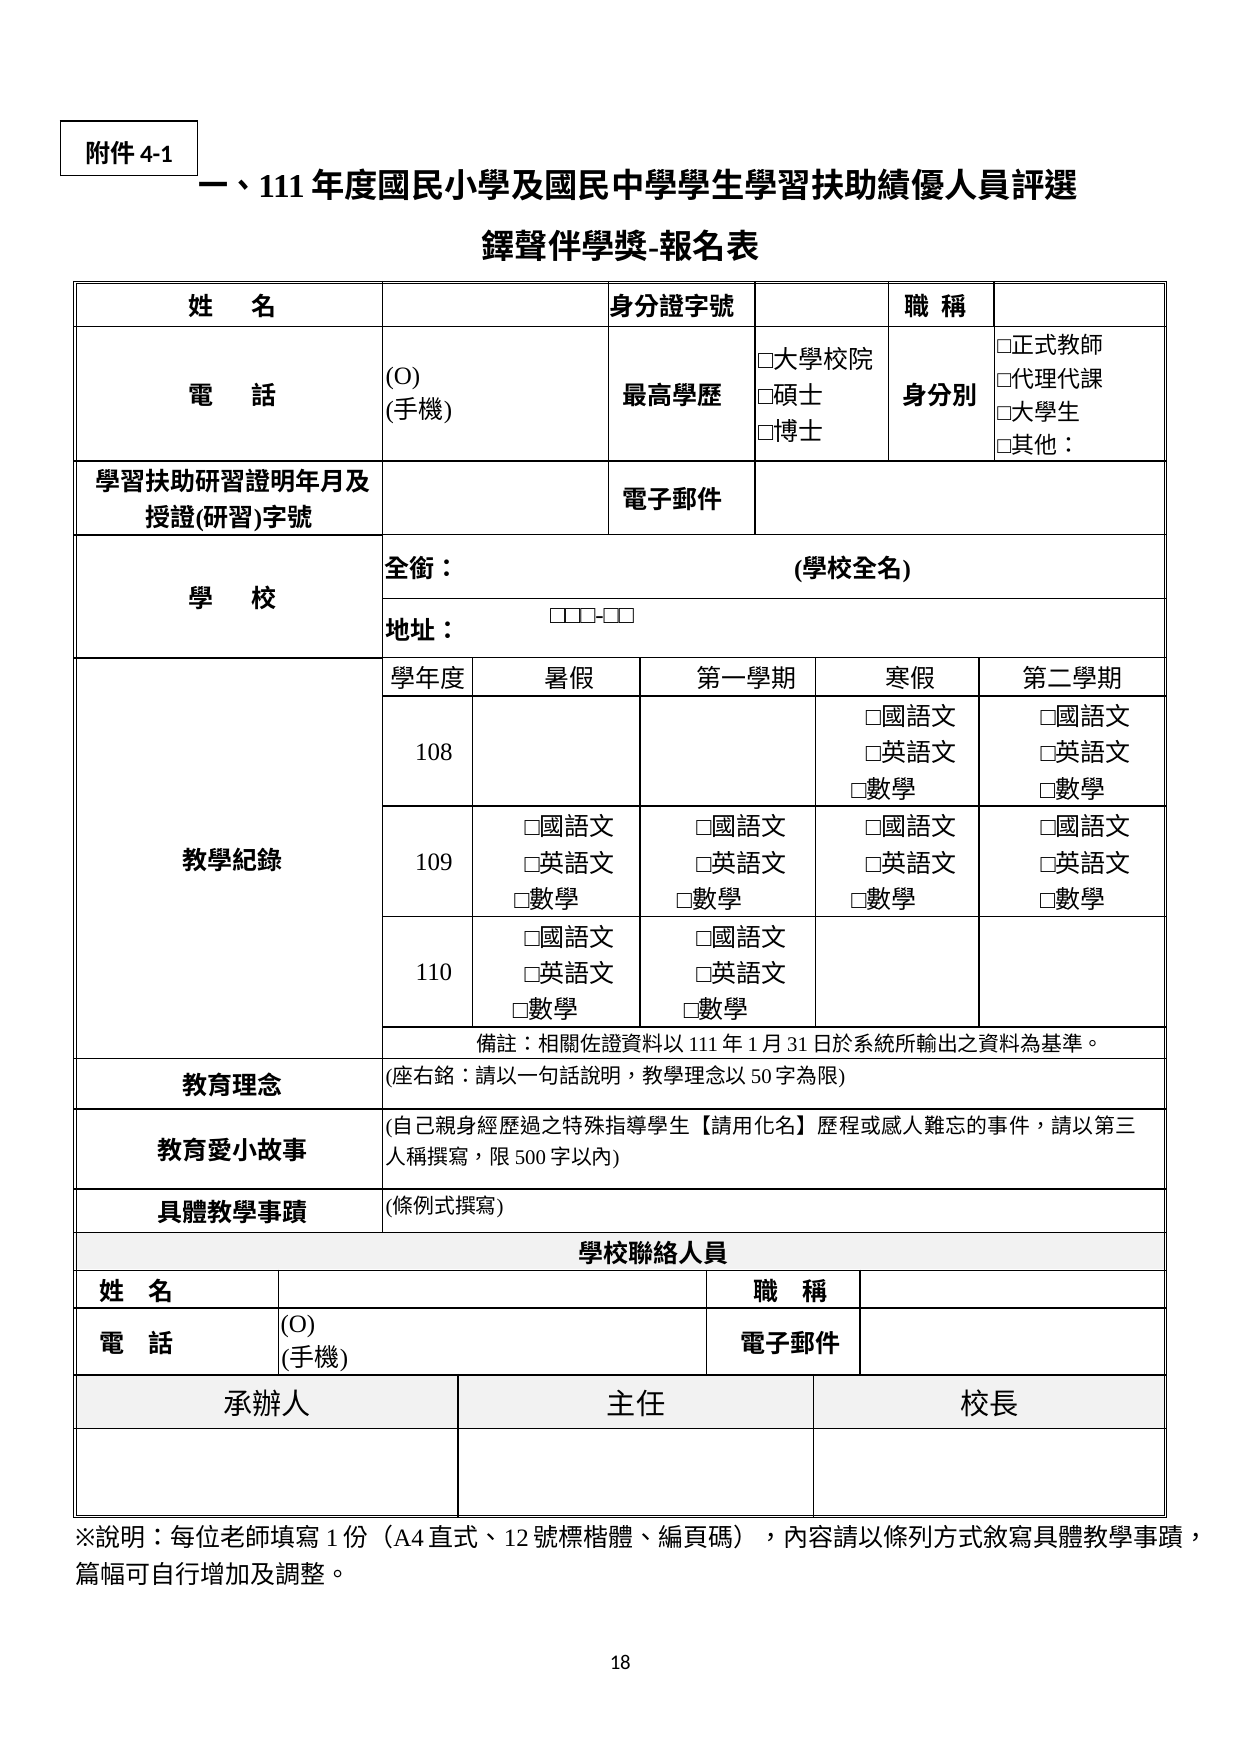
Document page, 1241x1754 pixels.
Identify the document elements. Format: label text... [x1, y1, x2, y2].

text 附件4-1 [76, 129, 181, 167]
table_header [383, 284, 608, 326]
table_cell (O) (手機) [383, 327, 608, 460]
table_cell □國語文 □英語文 □數學 [473, 807, 639, 916]
table_cell 電 話 [77, 327, 382, 460]
table_cell [756, 462, 1164, 534]
table_header 身分證字號 [609, 284, 754, 326]
table_cell [459, 1429, 813, 1515]
table_cell 教育理念 [77, 1059, 382, 1108]
table_cell 暑假 [473, 658, 639, 695]
table_cell (學校全名) [481, 535, 1164, 598]
table_cell (條例式撰寫) [383, 1190, 1164, 1232]
table_cell □大學校院 □碩士 □博士 [756, 327, 888, 460]
text 一、111年度國民小學及國民中學學生學習扶助績優人員評選 [75, 159, 1201, 207]
table_cell [77, 1429, 457, 1515]
table_cell 具體教學事蹟 [77, 1190, 382, 1232]
table_header 職 稱 [889, 284, 993, 326]
table_cell 校長 [814, 1376, 1164, 1428]
table_cell 姓名 [77, 1271, 278, 1307]
table_cell 身分別 [889, 327, 994, 460]
table_header 姓 名 [77, 284, 382, 326]
table_cell (座右銘：請以一句話說明，教學理念以50字為限) [383, 1059, 1164, 1108]
table_cell 全銜： [383, 535, 481, 598]
table_cell 承辦人 [77, 1376, 457, 1428]
table_cell 學習扶助研習證明年月及授證(研習)字號 [77, 462, 382, 534]
table_cell □國語文 □英語文 □數學 [473, 917, 639, 1026]
table_cell 職稱 [707, 1271, 859, 1307]
table_cell 寒假 [816, 658, 978, 695]
table_cell (自己親身經歷過之特殊指導學生【請用化名】歷程或感人難忘的事件，請以第三人稱撰寫，限500字以內) [383, 1110, 1164, 1188]
table_cell 第二學期 [980, 658, 1164, 695]
table_cell □國語文 □英語文 □數學 [816, 697, 978, 805]
text ※說明：每位老師填寫1份（A4直式、12號標楷體、編頁碼），內容請以條列方式敘寫具體教學事蹟，篇幅可自行增加及調整。 [75, 1518, 1201, 1590]
table_cell [641, 697, 815, 805]
table_cell □國語文 □英語文 □數學 [641, 807, 815, 916]
table_cell 第一學期 [641, 658, 815, 695]
table_cell 電子郵件 [707, 1309, 859, 1374]
table_cell [861, 1309, 1164, 1374]
table_header [995, 284, 1164, 326]
table_cell 108 [383, 697, 472, 805]
table_header [756, 284, 888, 326]
table_cell [383, 462, 608, 534]
table_cell 109 [383, 807, 472, 916]
table_cell □國語文 □英語文 □數學 [980, 697, 1164, 805]
table_cell [861, 1271, 1164, 1307]
table_cell 主任 [459, 1376, 813, 1428]
table_cell □國語文 □英語文 □數學 [816, 807, 978, 916]
table_cell 教育愛小故事 [77, 1110, 382, 1188]
table_cell 教學紀錄 [77, 659, 382, 1058]
table_cell [279, 1271, 706, 1307]
table_cell 110 [383, 917, 472, 1026]
text 鐸聲伴學獎-報名表 [75, 220, 1165, 268]
table_cell [814, 1429, 1164, 1515]
table_cell 備註：相關佐證資料以111年1月31日於系統所輸出之資料為基準。 [383, 1028, 1164, 1058]
table_cell [473, 697, 639, 805]
table_cell 學校聯絡人員 [77, 1233, 1164, 1269]
table_cell 電子郵件 [609, 462, 754, 534]
table_cell □正式教師 □代理代課 □大學生 □其他： [995, 327, 1164, 460]
table_cell 學 校 [77, 536, 382, 657]
table_cell □國語文 □英語文 □數學 [641, 917, 815, 1026]
table_cell □國語文 □英語文 □數學 [980, 807, 1164, 916]
table_cell □□□-□□ [481, 599, 1164, 657]
table_cell 學年度 [383, 658, 472, 695]
table_cell 地址： [383, 599, 481, 657]
table_cell 電話 [77, 1309, 278, 1374]
table_cell (O) (手機) [279, 1309, 706, 1374]
table_cell [980, 917, 1164, 1026]
table_cell 最高學歷 [609, 327, 754, 460]
table_cell [816, 917, 978, 1026]
